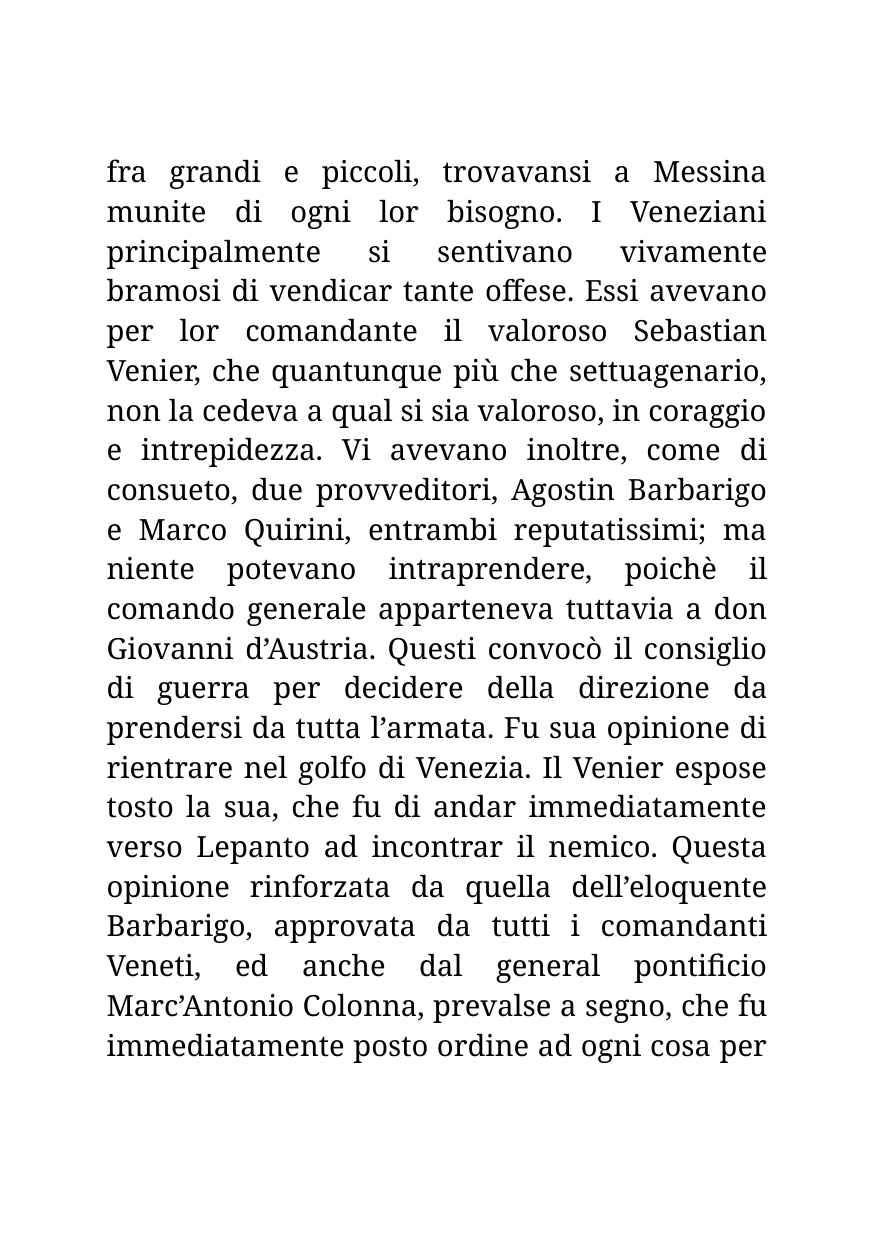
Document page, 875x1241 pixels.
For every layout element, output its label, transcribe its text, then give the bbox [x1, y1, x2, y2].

text fra grandi e piccoli, trovavansi a Messina munite di ogni lor bisogno. I Veneziani principalmente si sentivano vivamente bramosi di vendicar tante offese. Essi avevano per lor comandante il valoroso Sebastian Venier, che quantunque più che settuagenario, non la cedeva a qual si sia valoroso, in coraggio e intrepidezza. Vi avevano inoltre, come di consueto, due provveditori, Agostin Barbarigo e Marco Quirini, entrambi reputatissimi; ma niente potevano intraprendere, poichè il comando generale apparteneva tuttavia a don Giovanni d’Austria. Questi convocò il consiglio di guerra per decidere della direzione da prendersi da tutta l’armata. Fu sua opinione di rientrare nel golfo di Venezia. Il Venier espose tosto la sua, che fu di andar immediatamente verso Lepanto ad incontrar il nemico. Questa opinione rinforzata da quella dell’eloquente Barbarigo, approvata da tutti i comandanti Veneti, ed anche dal general pontificio Marc’Antonio Colonna, prevalse a segno, che fu immediatamente posto ordine ad ogni cosa per [106, 152, 768, 1064]
